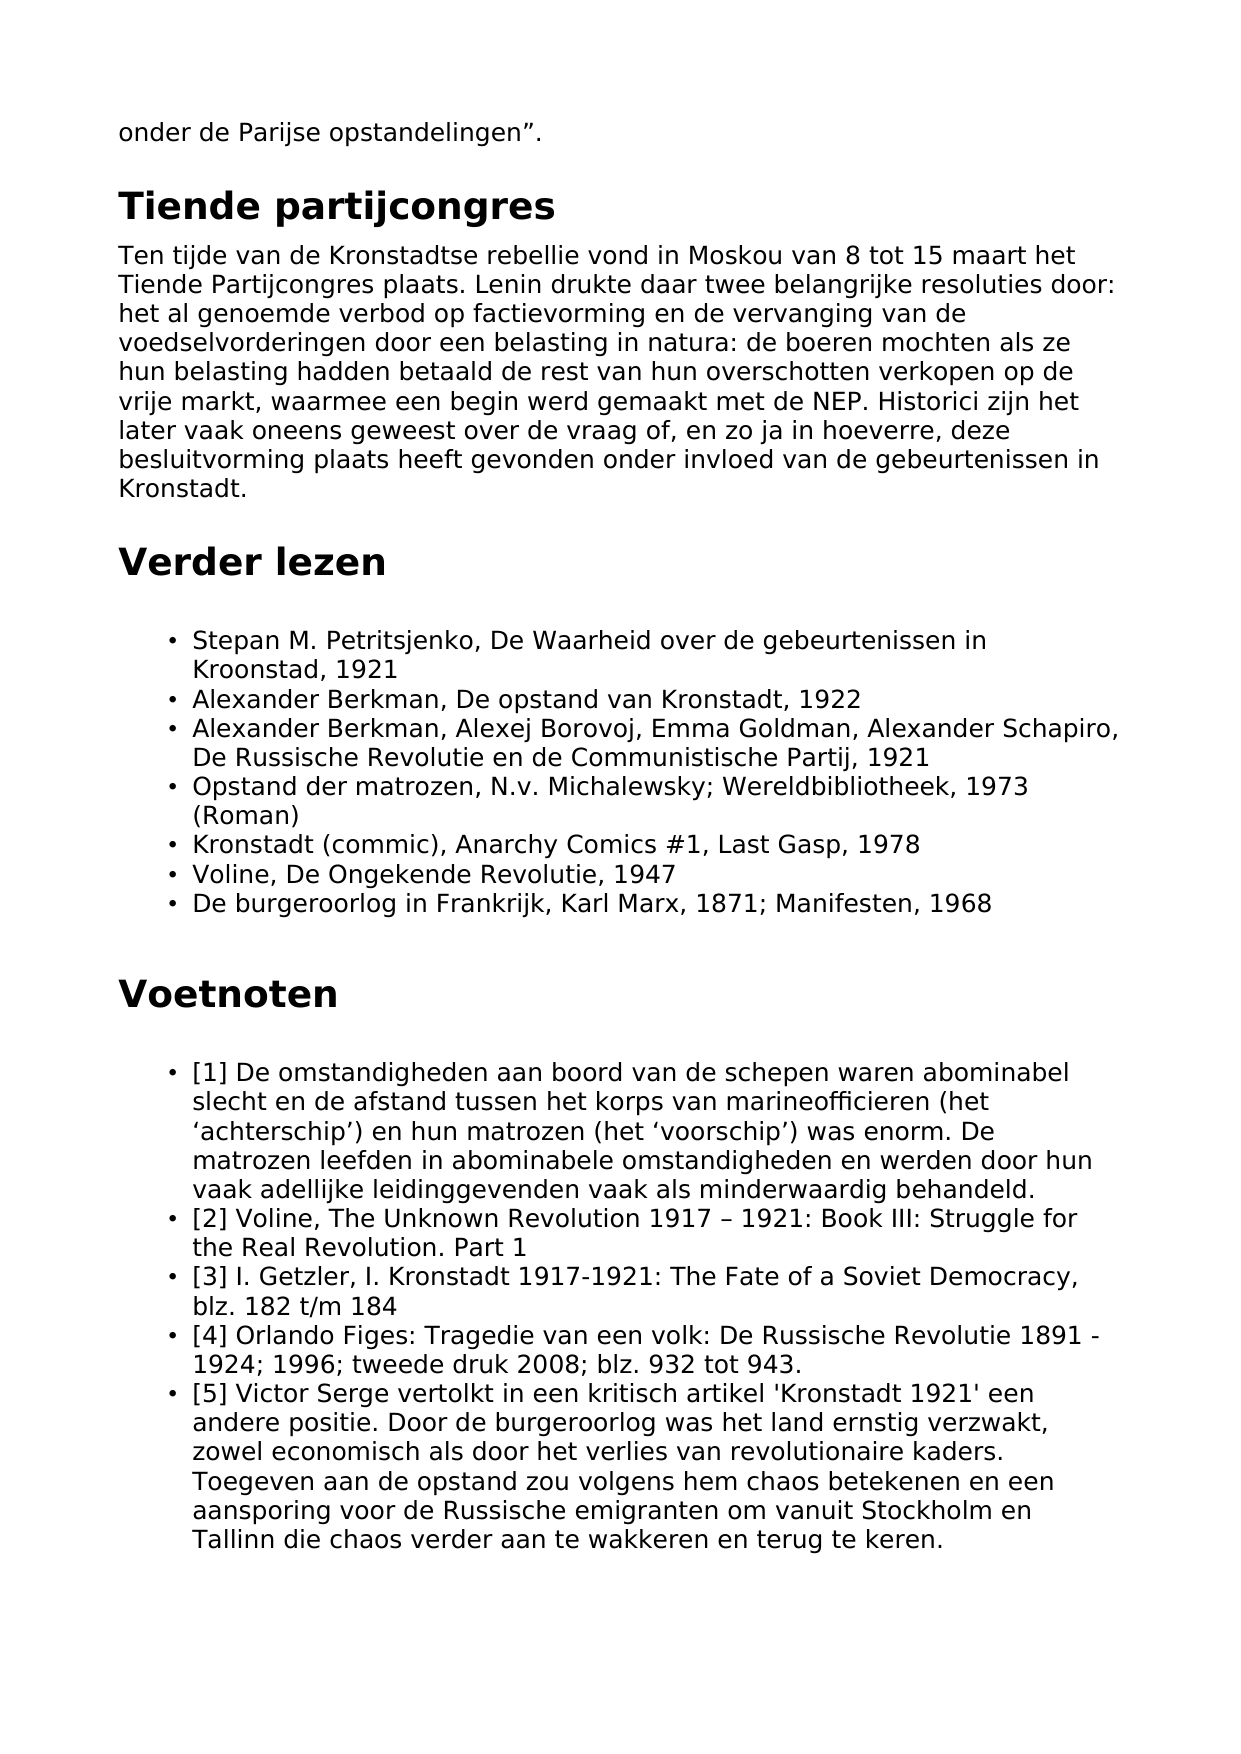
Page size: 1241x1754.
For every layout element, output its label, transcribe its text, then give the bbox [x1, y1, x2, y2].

list Alexander Berkman, De opstand van Kronstadt, 1922 [177, 685, 1122, 714]
list Opstand der matrozen, N.v. Michalewsky; Wereldbibliotheek, 1973 (Roman) [177, 772, 1122, 831]
list Kronstadt (commic), Anarchy Comics #1, Last Gasp, 1978 [177, 831, 1122, 860]
list [1] De omstandigheden aan boord van de schepen waren abominabel slecht en de afstand tussen het korps van marineofficieren (het ‘achterschip’) en hun matrozen (het ‘voorschip’) was enorm. De matrozen leefden in abominabele omstandigheden en werden door hun vaak adellijke leidinggevenden vaak als minderwaardig behandeld. [177, 1058, 1122, 1204]
list [5] Victor Serge vertolkt in een kritisch artikel 'Kronstadt 1921' een andere positie. Door de burgeroorlog was het land ernstig verzwakt, zowel economisch als door het verlies van revolutionaire kaders. Toegeven aan de opstand zou volgens hem chaos betekenen en een aansporing voor de Russische emigranten om vanuit Stockholm en Tallinn die chaos verder aan te wakkeren en terug te keren. [177, 1379, 1122, 1554]
list [2] Voline, The Unknown Revolution 1917 – 1921: Book III: Struggle for the Real Revolution. Part 1 [177, 1204, 1122, 1262]
list [4] Orlando Figes: Tragedie van een volk: De Russische Revolutie 1891 - 1924; 1996; tweede druk 2008; blz. 932 tot 943. [177, 1321, 1122, 1379]
list Stepan M. Petritsjenko, De Waarheid over de gebeurtenissen in Kroonstad, 1921 [177, 627, 1122, 685]
subtitle Voetnoten [118, 973, 1122, 1016]
text onder de Parijse opstandelingen”. [118, 118, 1122, 147]
list De burgeroorlog in Frankrijk, Karl Marx, 1871; Manifesten, 1968 [177, 889, 1122, 918]
subtitle Verder lezen [118, 541, 1122, 584]
text Ten tijde van de Kronstadtse rebellie vond in Moskou van 8 tot 15 maart het Tiende Partijcongres plaats. Lenin drukte daar twee belangrijke resoluties door: het al genoemde verbod op factievorming en de vervanging van de voedselvorderingen door een belasting in natura: de boeren mochten als ze hun belasting hadden betaald de rest van hun overschotten verkopen op de vrije markt, waarmee een begin werd gemaakt met de NEP. Historici zijn het later vaak oneens geweest over de vraag of, en zo ja in hoeverre, deze besluitvorming plaats heeft gevonden onder invloed van de gebeurtenissen in Kronstadt. [118, 241, 1122, 503]
list [3] I. Getzler, I. Kronstadt 1917-1921: The Fate of a Soviet Democracy, blz. 182 t/m 184 [177, 1262, 1122, 1321]
list Alexander Berkman, Alexej Borovoj, Emma Goldman, Alexander Schapiro, De Russische Revolutie en de Communistische Partij, 1921 [177, 714, 1122, 772]
list Voline, De Ongekende Revolutie, 1947 [177, 860, 1122, 889]
subtitle Tiende partijcongres [118, 185, 1122, 228]
